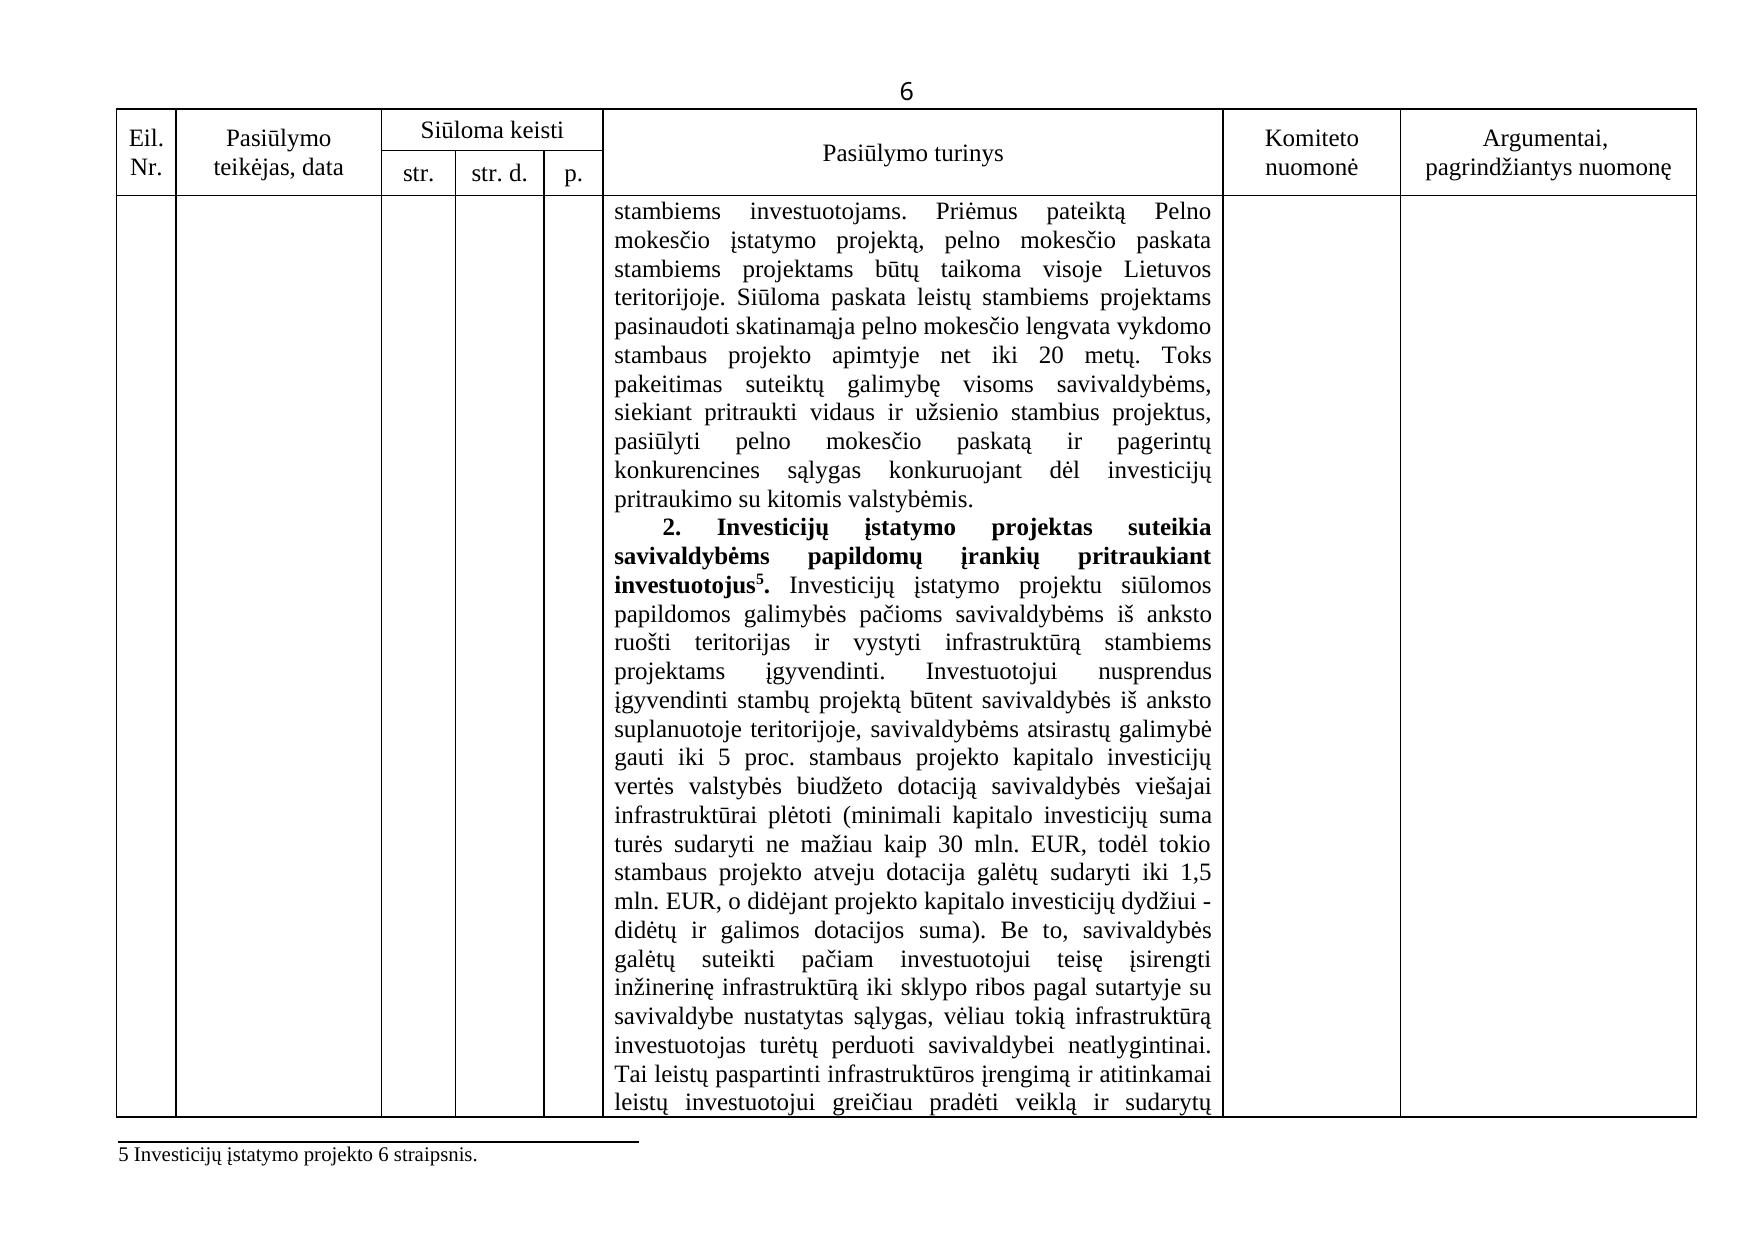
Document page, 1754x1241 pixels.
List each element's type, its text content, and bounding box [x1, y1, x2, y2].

table_cell [117, 196, 175, 1116]
table_header Pasiūlymo teikėjas, data [177, 110, 381, 195]
table_cell [382, 196, 455, 1116]
table_cell str. [382, 151, 455, 195]
table_header Eil. Nr. [117, 110, 175, 195]
table_cell [456, 196, 543, 1116]
table_header Siūloma keisti [382, 110, 602, 149]
table_cell [1224, 196, 1400, 1116]
table_cell [1401, 196, 1696, 1116]
table_header Argumentai, pagrindžiantys nuomonę [1401, 110, 1696, 195]
table_header Pasiūlymo turinys [604, 110, 1222, 195]
table_cell [177, 196, 381, 1116]
table_cell p. [545, 151, 602, 195]
table_cell str. d. [456, 151, 543, 195]
table_header Komiteto nuomonė [1224, 110, 1400, 195]
table_cell [545, 196, 602, 1116]
table_cell stambiems investuotojams. Priėmus pateiktą Pelno mokesčio įstatymo projektą, pelno mokesčio paskata stambiems projektams būtų taikoma visoje Lietuvos teritorijoje. Siūloma paskata leistų stambiems projektams pasinaudoti skatinamąja pelno mokesčio lengvata vykdomo stambaus projekto apimtyje net iki 20 metų. Toks pakeitimas suteiktų galimybę visoms savivaldybėms, siekiant pritraukti vidaus ir užsienio stambius projektus, pasiūlyti pelno mokesčio paskatą ir pagerintų konkurencines sąlygas konkuruojant dėl investicijų pritraukimo su kitomis valstybėmis. 2. Investicijų įstatymo projektas suteikia savivaldybėms papildomų įrankių pritraukiant investuotojus. Investicijų įstatymo projektu siūlomos papildomos galimybės pačioms savivaldybėms iš anksto ruošti teritorijas ir vystyti infrastruktūrą stambiems projektams įgyvendinti. Investuotojui nusprendus įgyvendinti stambų projektą būtent savivaldybės iš anksto suplanuotoje teritorijoje, savivaldybėms atsirastų galimybė gauti iki 5 proc. stambaus projekto kapitalo investicijų vertės valstybės biudžeto dotaciją savivaldybės viešajai infrastruktūrai plėtoti (minimali kapitalo investicijų suma turės sudaryti ne mažiau kaip 30 mln. EUR, todėl tokio stambaus projekto atveju dotacija galėtų sudaryti iki 1,5 mln. EUR, o didėjant projekto kapitalo investicijų dydžiui - didėtų ir galimos dotacijos suma). Be to, savivaldybės galėtų suteikti pačiam investuotojui teisę įsirengti inžinerinę infrastruktūrą iki sklypo ribos pagal sutartyje su savivaldybe nustatytas sąlygas, vėliau tokią infrastruktūrą investuotojas turėtų perduoti savivaldybei neatlygintinai. Tai leistų paspartinti infrastruktūros įrengimą ir atitinkamai leistų investuotojui greičiau pradėti veiklą ir sudarytų [604, 196, 1222, 1116]
